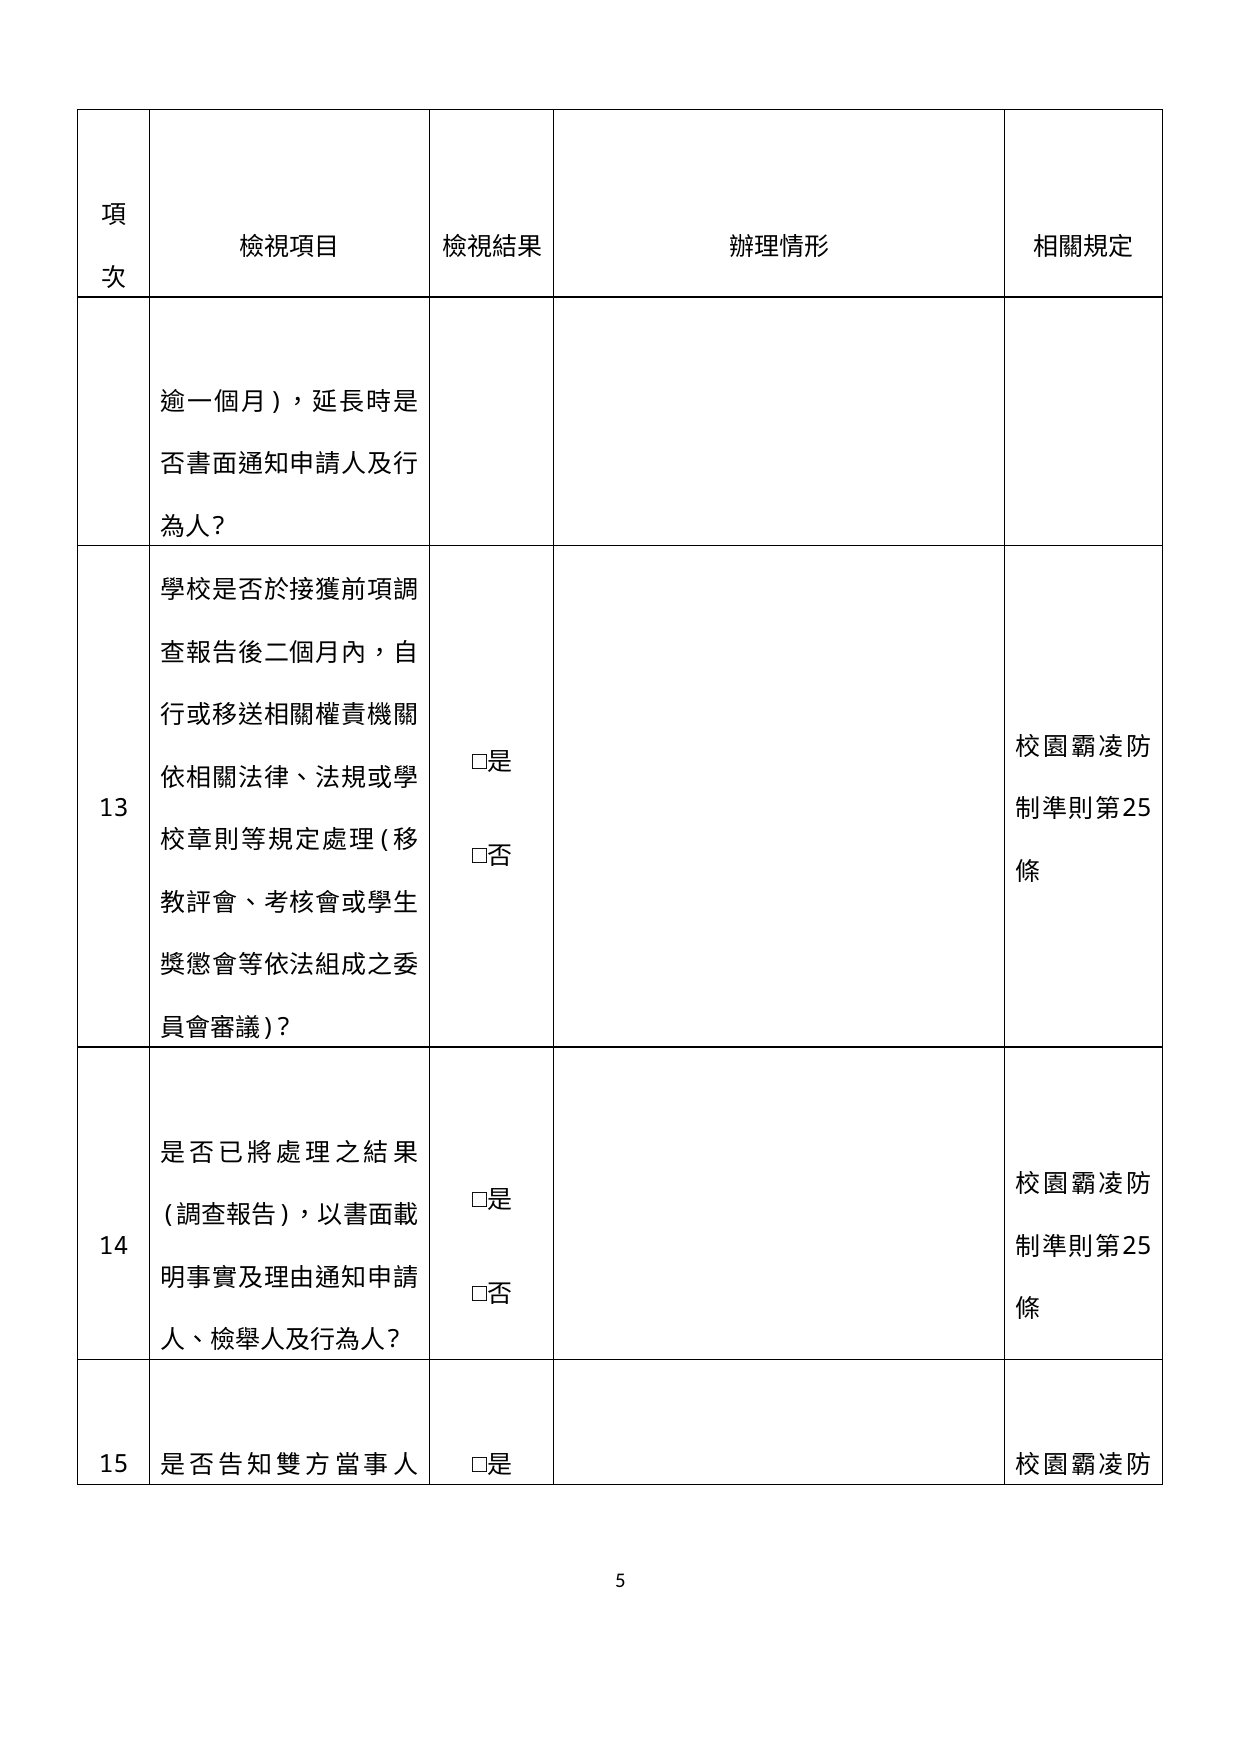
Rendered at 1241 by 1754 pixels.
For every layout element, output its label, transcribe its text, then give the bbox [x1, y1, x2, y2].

table_cell [554, 1360, 1004, 1484]
table_cell □是 □否 [430, 546, 553, 1046]
table_cell [554, 1048, 1004, 1359]
table_cell [78, 298, 149, 545]
table_cell 15 [78, 1360, 149, 1484]
table_cell 逾一個月)，延長時是否書面通知申請人及行為人? [150, 298, 429, 545]
table_cell 是否已將處理之結果(調查報告)，以書面載明事實及理由通知申請人、檢舉人及行為人? [150, 1048, 429, 1359]
table_header 相關規定 [1005, 110, 1162, 296]
table_header 檢視結果 [430, 110, 553, 296]
table_cell [1005, 298, 1162, 545]
table_cell 是否告知雙方當事人 [150, 1360, 429, 1484]
table_header 項次 [78, 110, 149, 296]
table_cell [554, 546, 1004, 1046]
table_cell 14 [78, 1048, 149, 1359]
table_cell 校園霸凌防制準則第25條 [1005, 546, 1162, 1046]
table_cell [430, 298, 553, 545]
table_cell 13 [78, 546, 149, 1046]
table_cell □是 [430, 1360, 553, 1484]
table_cell 校園霸凌防制準則第25條 [1005, 1048, 1162, 1359]
table_cell □是 □否 [430, 1048, 553, 1359]
table_header 辦理情形 [554, 110, 1004, 296]
table_cell 學校是否於接獲前項調查報告後二個月內，自行或移送相關權責機關依相關法律、法規或學校章則等規定處理(移教評會、考核會或學生獎懲會等依法組成之委員會審議)? [150, 546, 429, 1046]
table_cell 校園霸凌防 [1005, 1360, 1162, 1484]
table_cell [554, 298, 1004, 545]
table_header 檢視項目 [150, 110, 429, 296]
